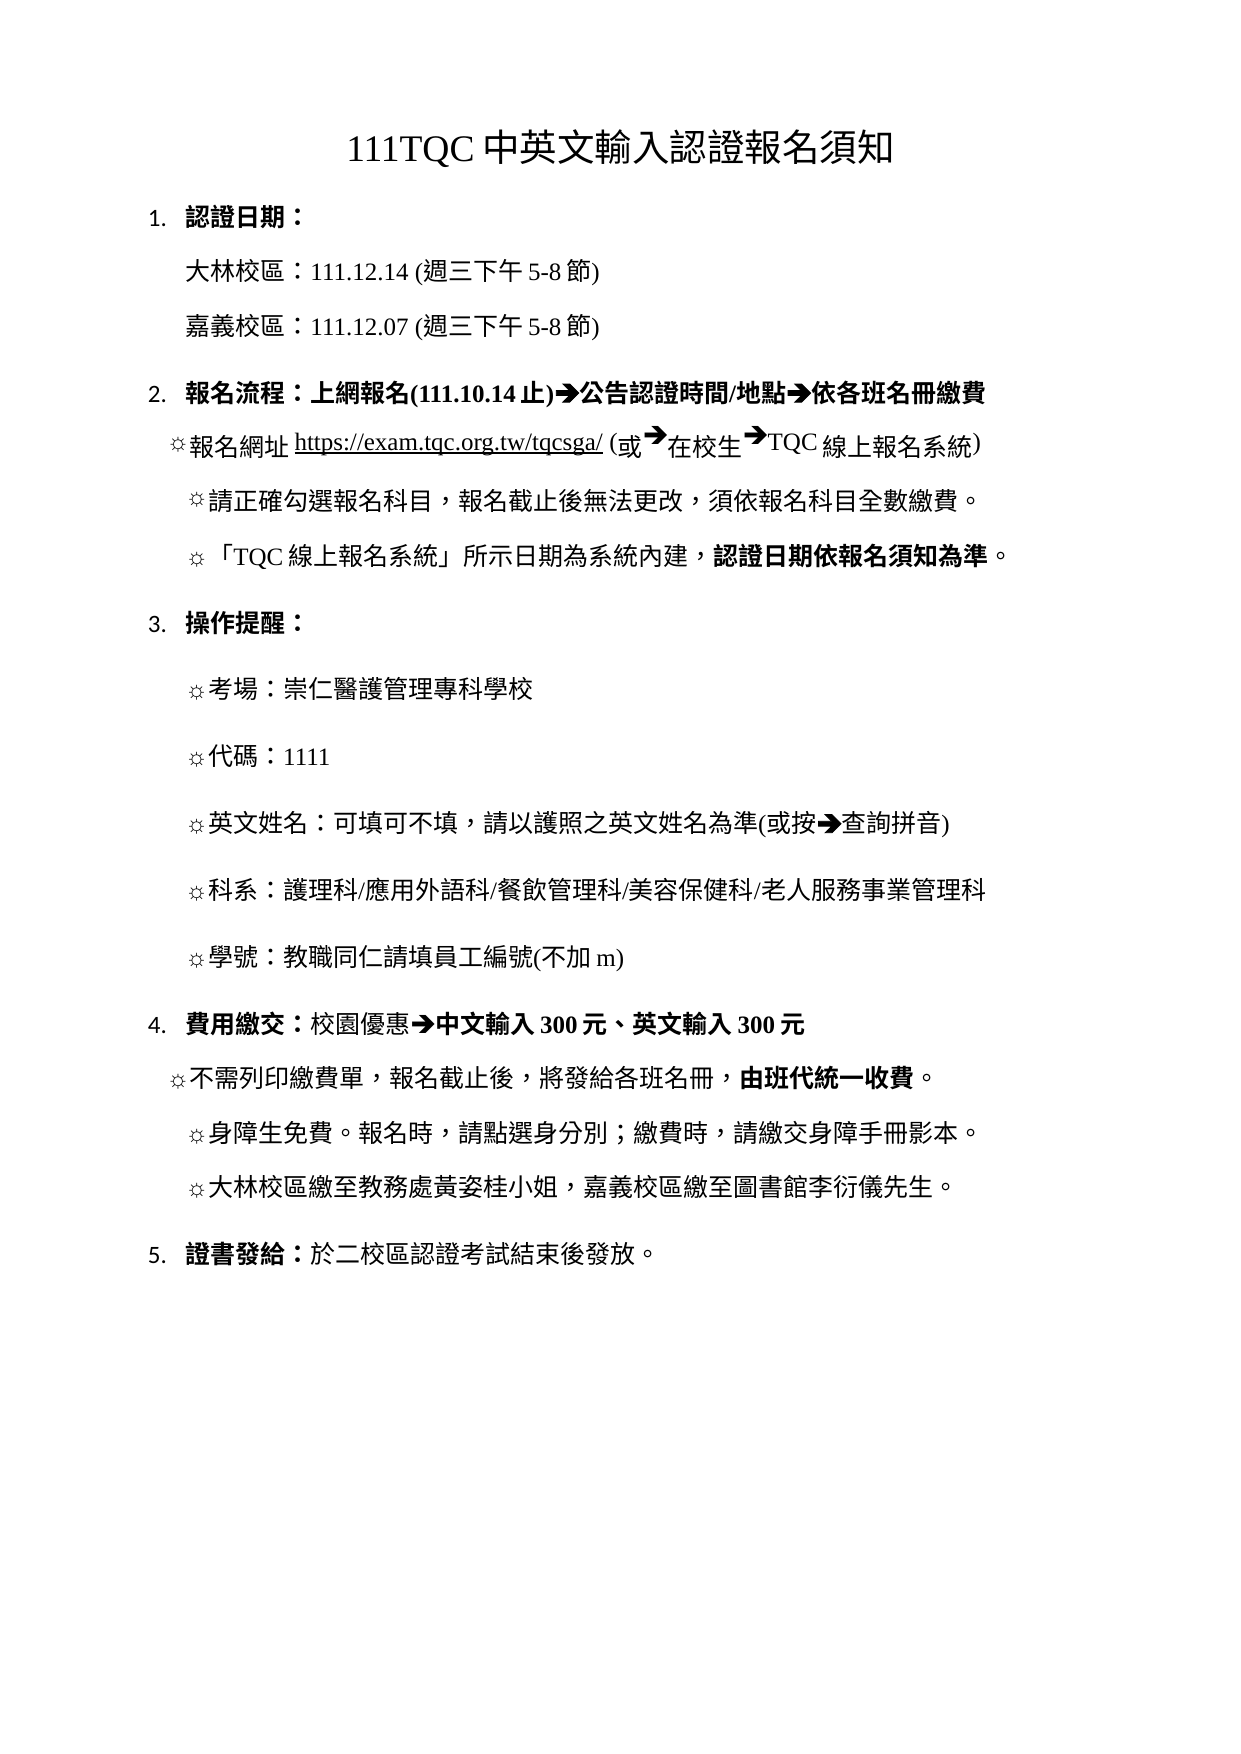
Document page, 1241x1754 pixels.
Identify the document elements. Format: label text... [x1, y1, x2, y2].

text ☼請正確勾選報名科目，報名截止後無法更改，須依報名科目全數繳費。 [185, 482, 1092, 518]
list 操作提醒： [148, 603, 1092, 639]
text ☼學號：教職同仁請填員工編號(不加m) [185, 937, 1092, 974]
text ☼身障生免費。報名時，請點選身分別；繳費時，請繳交身障手冊影本。 [185, 1113, 1092, 1149]
text ☼「TQC線上報名系統」所示日期為系統內建，認證日期依報名須知為準。 [185, 536, 1092, 572]
text ☼報名網址https://exam.tqc.org.tw/tqcsga/ (或在校生TQC線上報名系統) [148, 427, 1092, 464]
text 大林校區：111.12.14 (週三下午5-8節) [185, 252, 1092, 288]
list 認證日期： [148, 197, 1092, 234]
text ☼英文姓名：可填可不填，請以護照之英文姓名為準(或按查詢拼音) [185, 804, 1092, 840]
list 報名流程：上網報名(111.10.14止)公告認證時間/地點依各班名冊繳費 [148, 373, 1092, 409]
text ☼大林校區繳至教務處黃姿桂小姐，嘉義校區繳至圖書館李衍儀先生。 [185, 1167, 1092, 1204]
text 嘉義校區：111.12.07 (週三下午5-8節) [185, 306, 1092, 342]
text ☼科系：護理科/應用外語科/餐飲管理科/美容保健科/老人服務事業管理科 [185, 871, 1092, 907]
text ☼不需列印繳費單，報名截止後，將發給各班名冊，由班代統一收費。 [148, 1059, 1092, 1095]
text 111TQC中英文輸入認證報名須知 [148, 118, 1092, 172]
text ☼代碼：1111 [185, 737, 1092, 773]
text ☼考場：崇仁醫護管理專科學校 [185, 670, 1092, 706]
list 證書發給：於二校區認證考試結束後發放。 [148, 1234, 1092, 1271]
list 費用繳交：校園優惠中文輸入300元、英文輸入300元 [148, 1004, 1092, 1041]
